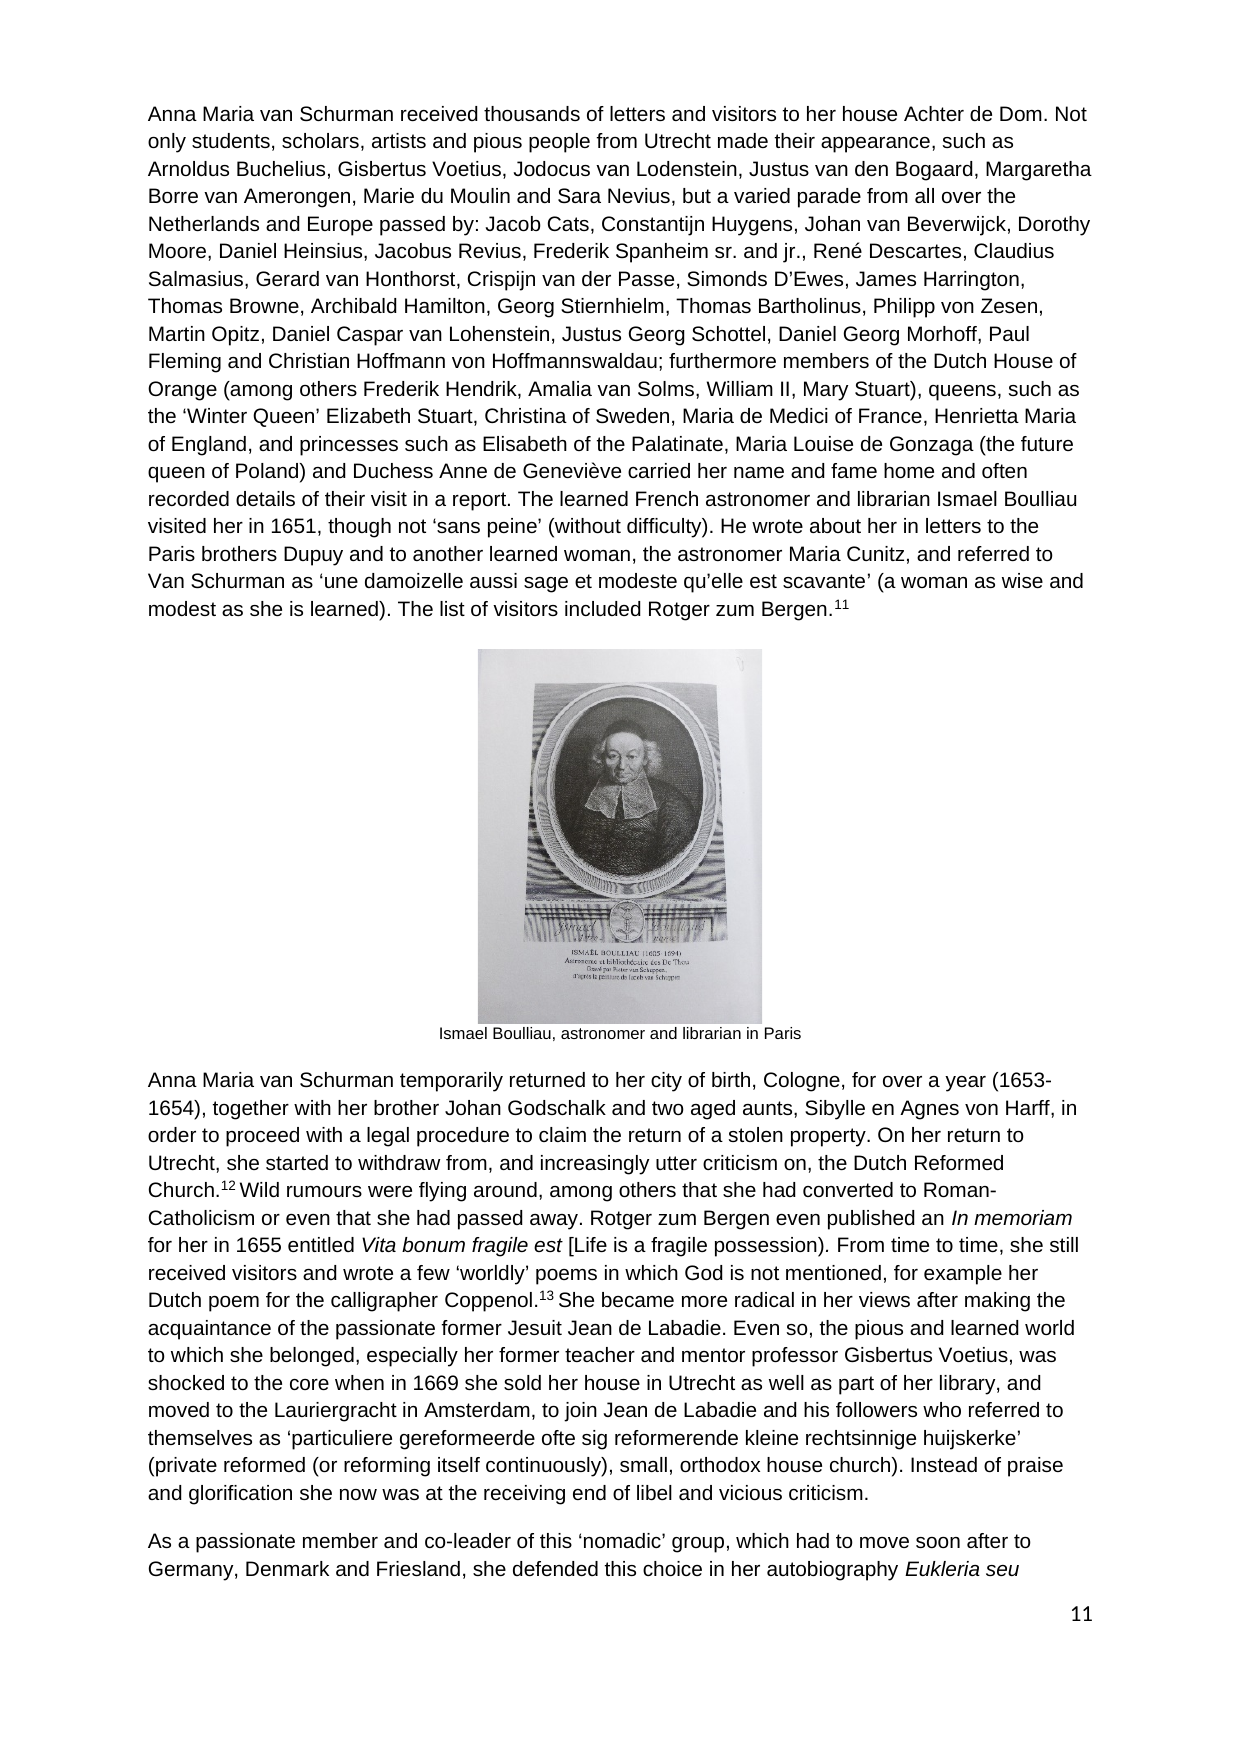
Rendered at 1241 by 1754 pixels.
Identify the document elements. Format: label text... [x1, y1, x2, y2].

text As a passionate member and co-leader of this ‘nomadic’ group, which had to move soon after to Germany, Denmark and Friesland, she defended this choice in her autobiography Eukleria seu [148, 1529, 1093, 1581]
text Anna Maria van Schurman temporarily returned to her city of birth, Cologne, for over a year (1653-1654), together with her brother Johan Godschalk and two aged aunts, Sibylle en Agnes von Harff, in order to proceed with a legal procedure to claim the return of a stolen property. On her return to Utrecht, she started to withdraw from, and increasingly utter criticism on, the Dutch Reformed Church. Wild rumours were flying around, among others that she had converted to Roman-Catholicism or even that she had passed away. Rotger zum Bergen even published an In memoriam for her in 1655 entitled Vita bonum fragile est [Life is a fragile possession). From time to time, she still received visitors and wrote a few ‘worldly’ poems in which God is not mentioned, for example her Dutch poem for the calligrapher Coppenol. She became more radical in her views after making the acquaintance of the passionate former Jesuit Jean de Labadie. Even so, the pious and learned world to which she belonged, especially her former teacher and mentor professor Gisbertus Voetius, was shocked to the core when in 1669 she sold her house in Utrecht as well as part of her library, and moved to the Lauriergracht in Amsterdam, to join Jean de Labadie and his followers who referred to themselves as ‘particuliere gereformeerde ofte sig reformerende kleine rechtsinnige huijskerke’ (private reformed (or reforming itself continuously), small, orthodox house church). Instead of praise and glorification she now was at the receiving end of libel and vicious criticism. [148, 1068, 1093, 1505]
text Anna Maria van Schurman received thousands of letters and visitors to her house Achter de Dom. Not only students, scholars, artists and pious people from Utrecht made their appearance, such as Arnoldus Buchelius, Gisbertus Voetius, Jodocus van Lodenstein, Justus van den Bogaard, Margaretha Borre van Amerongen, Marie du Moulin and Sara Nevius, but a varied parade from all over the Netherlands and Europe passed by: Jacob Cats, Constantijn Huygens, Johan van Beverwijck, Dorothy Moore, Daniel Heinsius, Jacobus Revius, Frederik Spanheim sr. and jr., René Descartes, Claudius Salmasius, Gerard van Honthorst, Crispijn van der Passe, Simonds D’Ewes, James Harrington, Thomas Browne, Archibald Hamilton, Georg Stiernhielm, Thomas Bartholinus, Philipp von Zesen, Martin Opitz, Daniel Caspar van Lohenstein, Justus Georg Schottel, Daniel Georg Morhoff, Paul Fleming and Christian Hoffmann von Hoffmannswaldau; furthermore members of the Dutch House of Orange (among others Frederik Hendrik, Amalia van Solms, William II, Mary Stuart), queens, such as the ‘Winter Queen’ Elizabeth Stuart, Christina of Sweden, Maria de Medici of France, Henrietta Maria of England, and princesses such as Elisabeth of the Palatinate, Maria Louise de Gonzaga (the future queen of Poland) and Duchess Anne de Geneviève carried her name and fame home and often recorded details of their visit in a report. The learned French astronomer and librarian Ismael Boulliau visited her in 1651, though not ‘sans peine’ (without difficulty). He wrote about her in letters to the Paris brothers Dupuy and to another learned woman, the astronomer Maria Cunitz, and referred to Van Schurman as ‘une damoizelle aussi sage et modeste qu’elle est scavante’ (a woman as wise and modest as she is learned). The list of visitors included Rotger zum Bergen. [148, 102, 1093, 621]
subtitle Ismael Boulliau, astronomer and librarian in Paris [148, 645, 1093, 1043]
